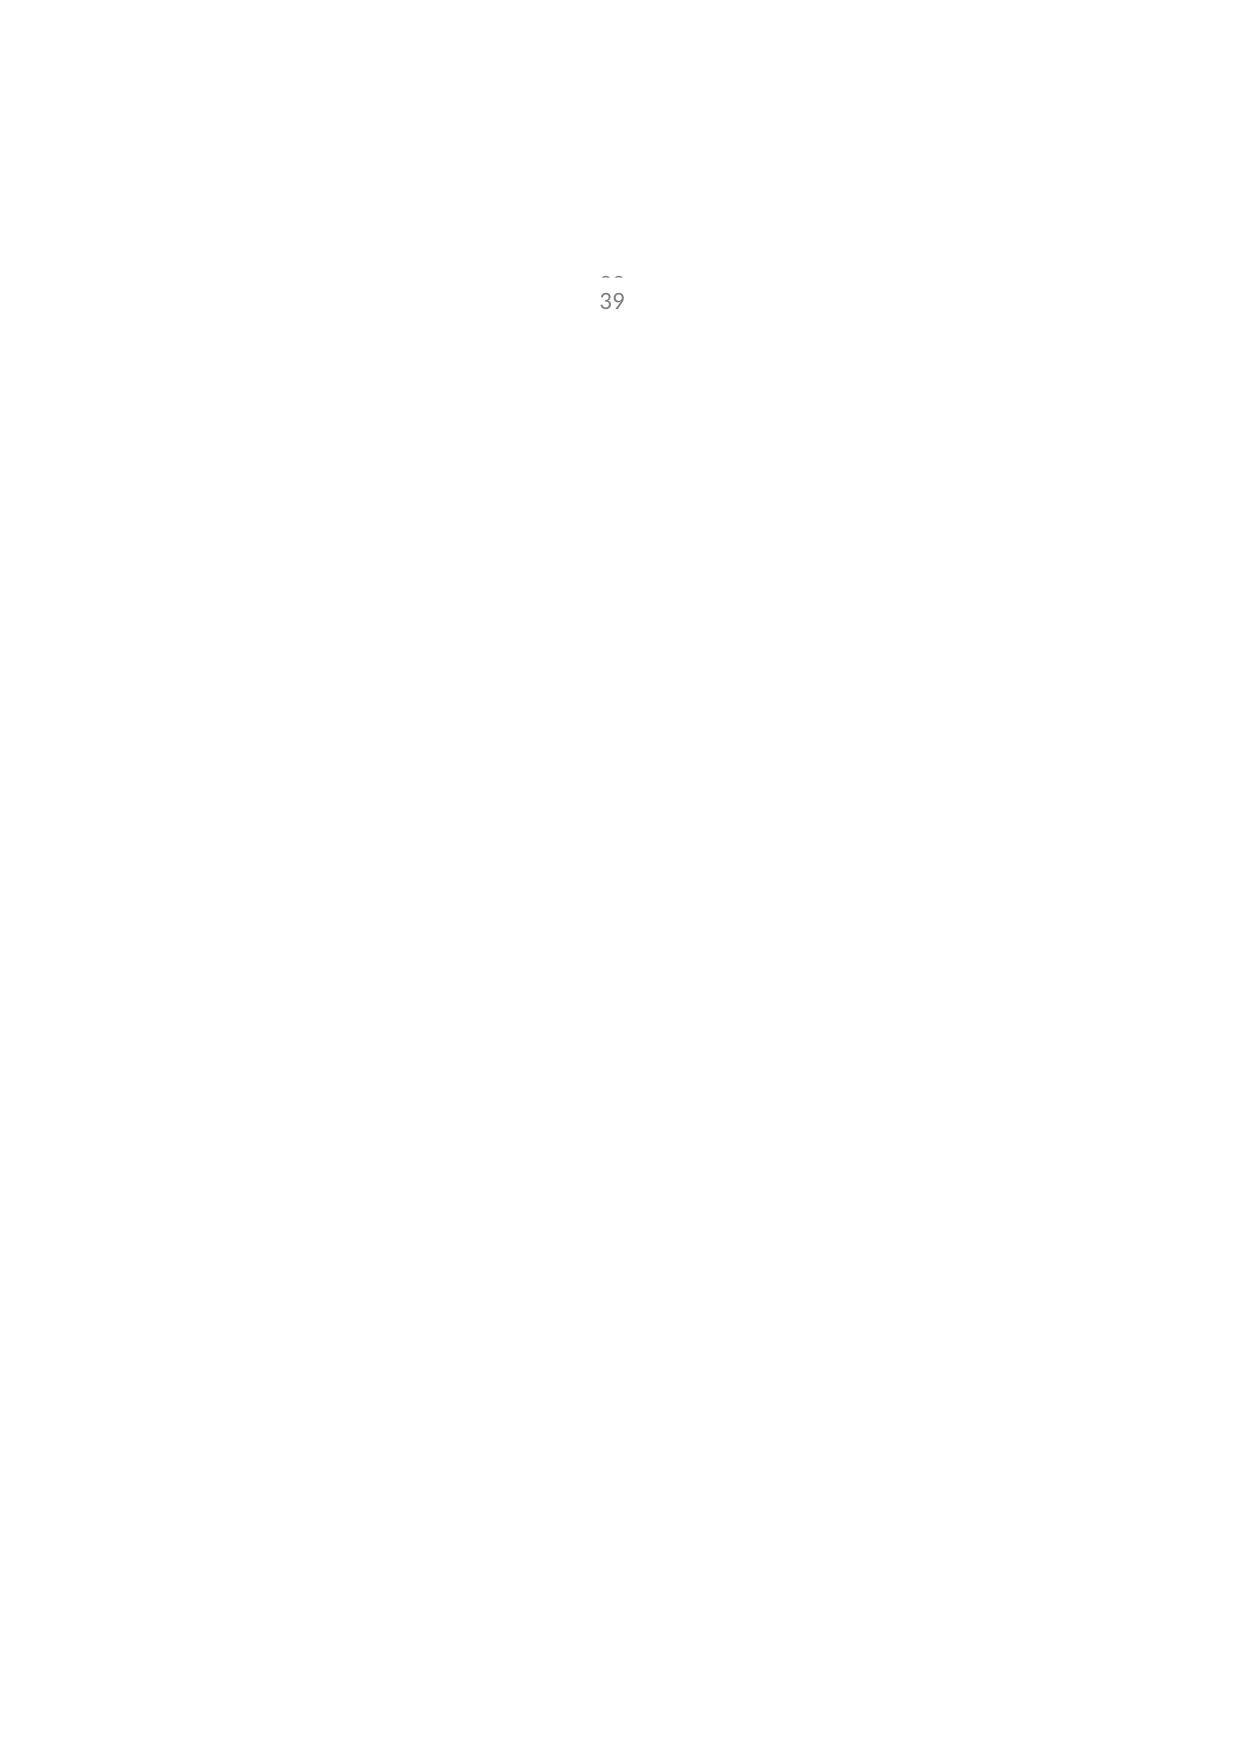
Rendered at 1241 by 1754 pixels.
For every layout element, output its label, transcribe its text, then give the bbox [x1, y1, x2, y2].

text 29 [599, 268, 641, 277]
text 39 [599, 285, 641, 316]
